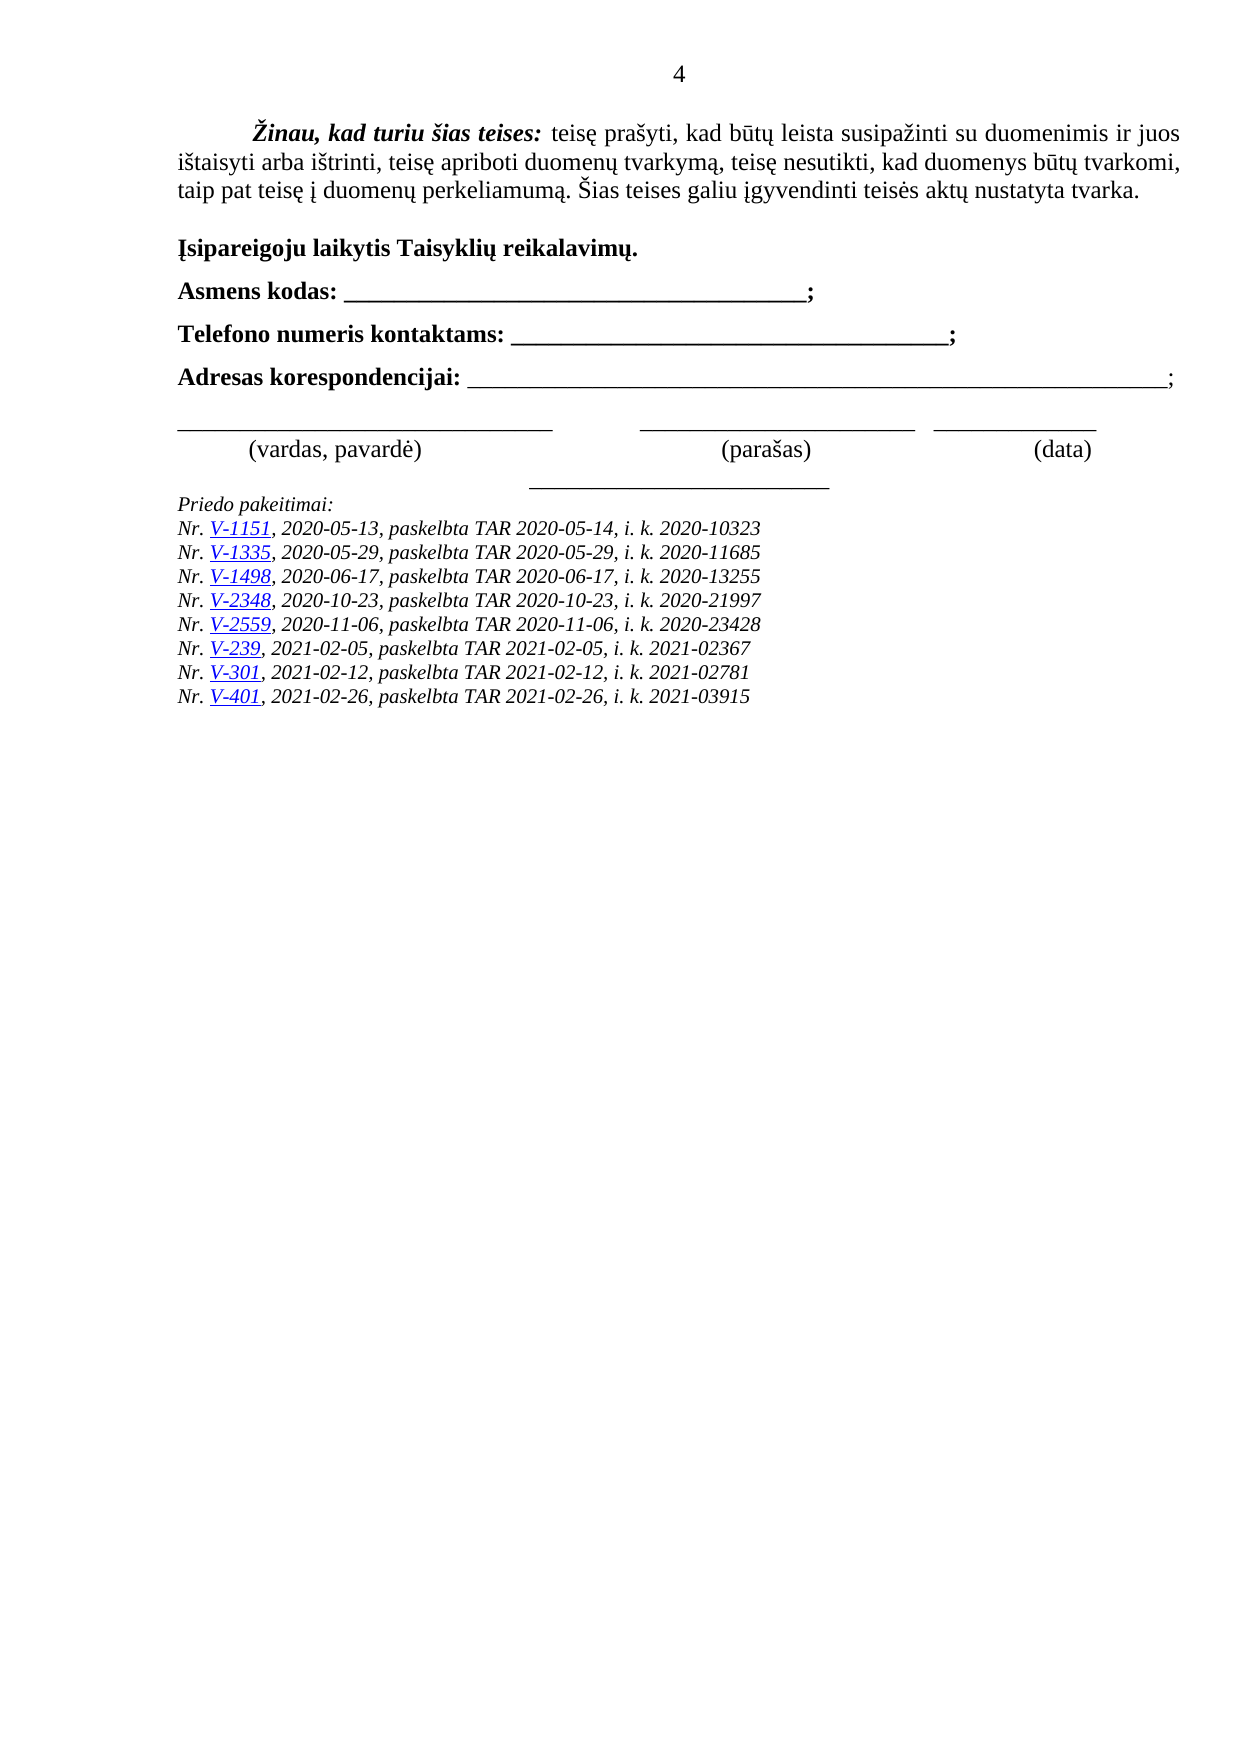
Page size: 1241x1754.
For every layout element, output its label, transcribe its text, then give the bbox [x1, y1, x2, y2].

text Adresas korespondencijai: ________________________________________________________; [177, 362, 1181, 391]
text Nr. V-1335, 2020-05-29, paskelbta TAR 2020-05-29, i. k. 2020-11685 [177, 540, 1181, 564]
text Nr. V-1151, 2020-05-13, paskelbta TAR 2020-05-14, i. k. 2020-10323 [177, 516, 1181, 540]
text Asmens kodas: _____________________________________; [177, 276, 1181, 305]
text Žinau, kad turiu šias teises: teisę prašyti, kad būtų leista susipažinti su duomenimis ir juos ištaisyti arba ištrinti, teisę apriboti duomenų tvarkymą, teisę nesutikti, kad duomenys būtų tvarkomi, taip pat teisę į duomenų perkeliamumą. Šias teises galiu įgyvendinti teisės aktų nustatyta tvarka. [177, 118, 1181, 204]
text Nr. V-401, 2021-02-26, paskelbta TAR 2021-02-26, i. k. 2021-03915 [177, 684, 1181, 708]
text Įsipareigoju laikytis Taisyklių reikalavimų. [177, 233, 1181, 262]
text (vardas, pavardė) (parašas) (data) [177, 434, 1181, 463]
text Nr. V-2559, 2020-11-06, paskelbta TAR 2020-11-06, i. k. 2020-23428 [177, 612, 1181, 636]
text Priedo pakeitimai: [177, 492, 1181, 516]
text Nr. V-2348, 2020-10-23, paskelbta TAR 2020-10-23, i. k. 2020-21997 [177, 588, 1181, 612]
text ________________________ [177, 463, 1181, 492]
text ______________________________ ______________________ _____________ [177, 406, 1181, 434]
text Nr. V-239, 2021-02-05, paskelbta TAR 2021-02-05, i. k. 2021-02367 [177, 636, 1181, 660]
text Telefono numeris kontaktams: ___________________________________; [177, 319, 1181, 348]
text Nr. V-301, 2021-02-12, paskelbta TAR 2021-02-12, i. k. 2021-02781 [177, 660, 1181, 684]
text Nr. V-1498, 2020-06-17, paskelbta TAR 2020-06-17, i. k. 2020-13255 [177, 564, 1181, 588]
